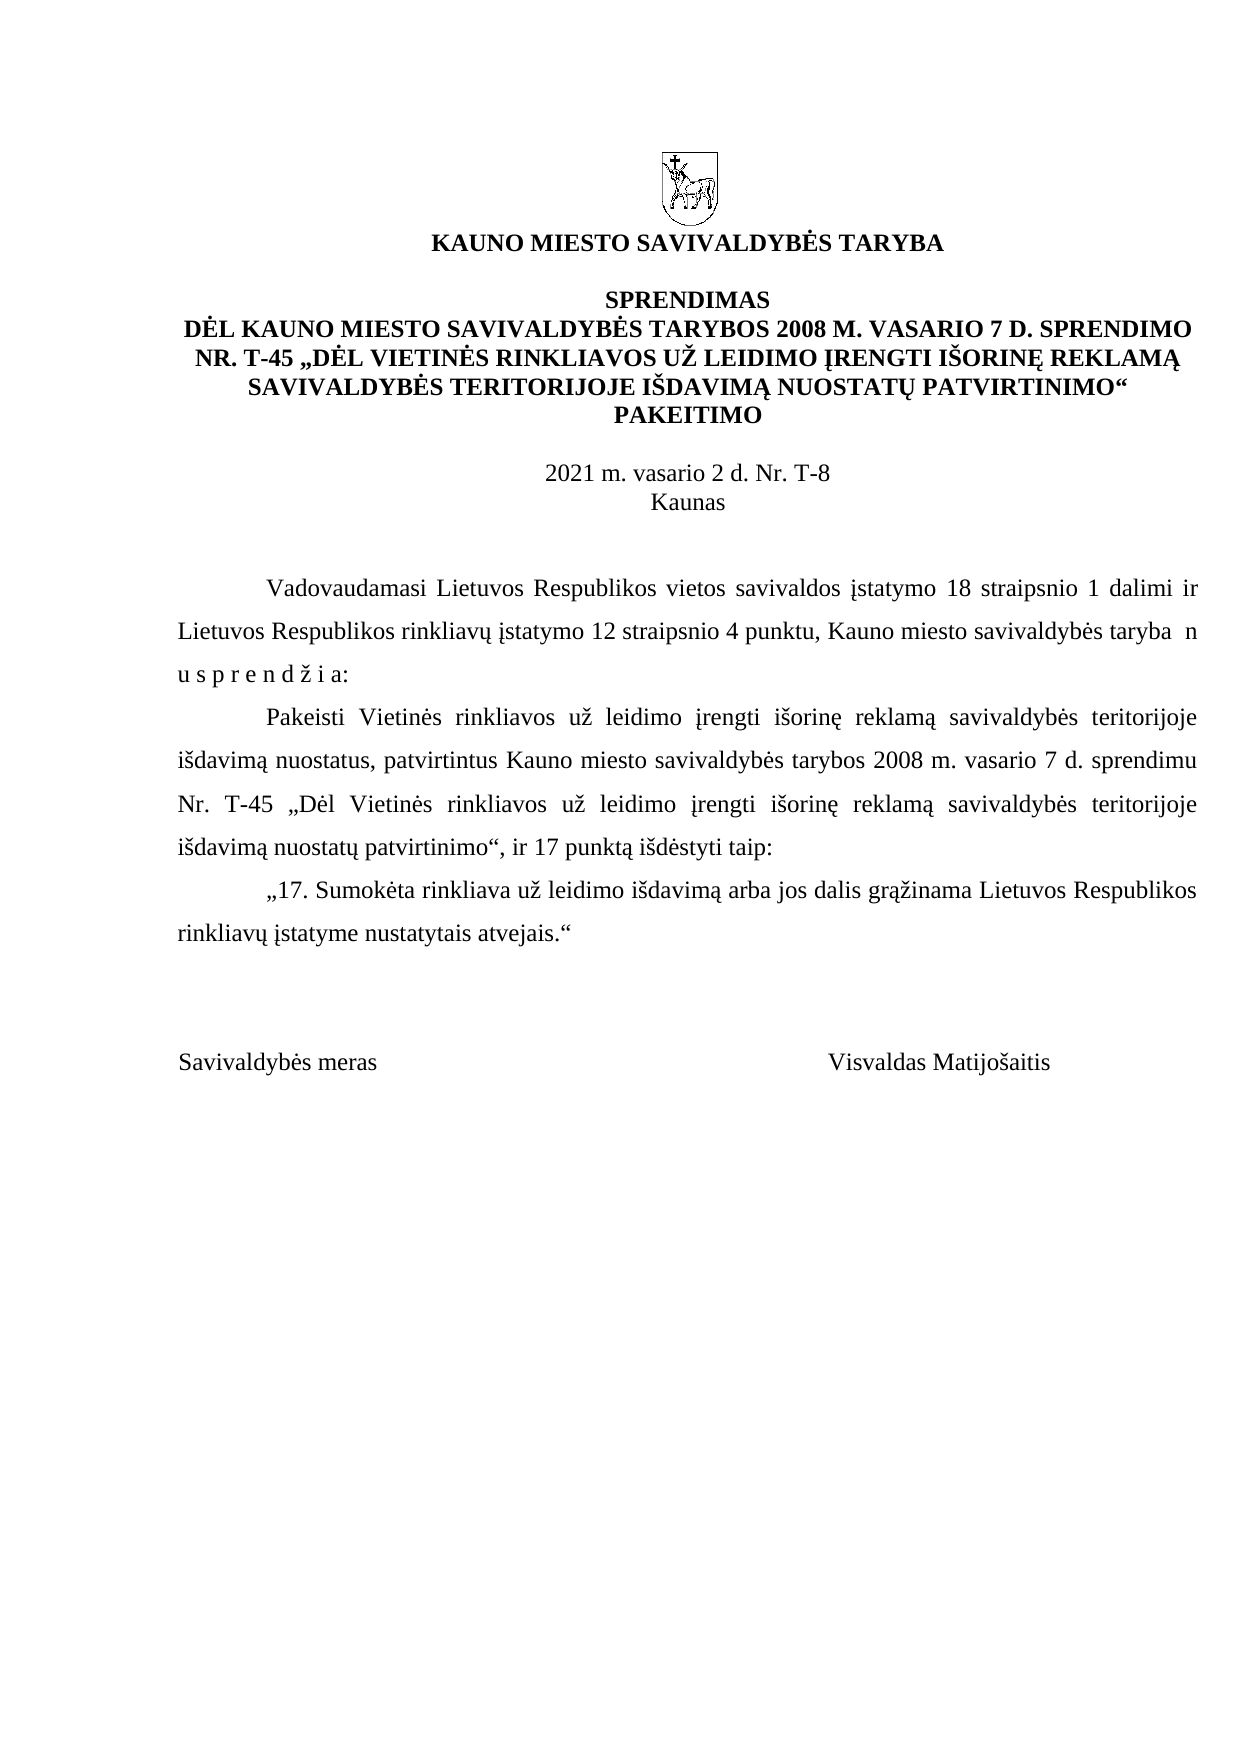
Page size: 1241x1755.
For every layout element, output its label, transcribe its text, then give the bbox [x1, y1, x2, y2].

text Vadovaudamasi Lietuvos Respublikos vietos savivaldos įstatymo 18 straipsnio 1 dalimi ir Lietuvos Respublikos rinkliavų įstatymo 12 straipsnio 4 punktu, Kauno miesto savivaldybės taryba n u s p r e n d ž i a: [177, 573, 1198, 688]
text „17. Sumokėta rinkliava už leidimo išdavimą arba jos dalis grąžinama Lietuvos Respublikos rinkliavų įstatyme nustatytais atvejais.“ [177, 875, 1198, 947]
text 2021 m. vasario 2 d. Nr. T-8 [177, 458, 1198, 487]
text SPRENDIMAS [177, 286, 1198, 314]
text Pakeisti Vietinės rinkliavos už leidimo įrengti išorinę reklamą savivaldybės teritorijoje išdavimą nuostatus, patvirtintus Kauno miesto savivaldybės tarybos 2008 m. vasario 7 d. sprendimu Nr. T-45 „Dėl Vietinės rinkliavos už leidimo įrengti išorinę reklamą savivaldybės teritorijoje išdavimą nuostatų patvirtinimo“, ir 17 punktą išdėstyti taip: [177, 702, 1198, 861]
text KAUNO MIESTO SAVIVALDYBĖS TARYBA [177, 228, 1198, 257]
text Savivaldybės meras Visvaldas Matijošaitis [178, 1047, 1198, 1076]
text DĖL KAUNO MIESTO SAVIVALDYBĖS TARYBOS 2008 M. VASARIO 7 D. SPRENDIMO NR. T-45 „DĖL VIETINĖS RINKLIAVOS UŽ LEIDIMO ĮRENGTI IŠORINĘ REKLAMĄ SAVIVALDYBĖS TERITORIJOJE IŠDAVIMĄ NUOSTATŲ PATVIRTINIMO“ PAKEITIMO [178, 314, 1198, 429]
text Kaunas [178, 487, 1198, 516]
